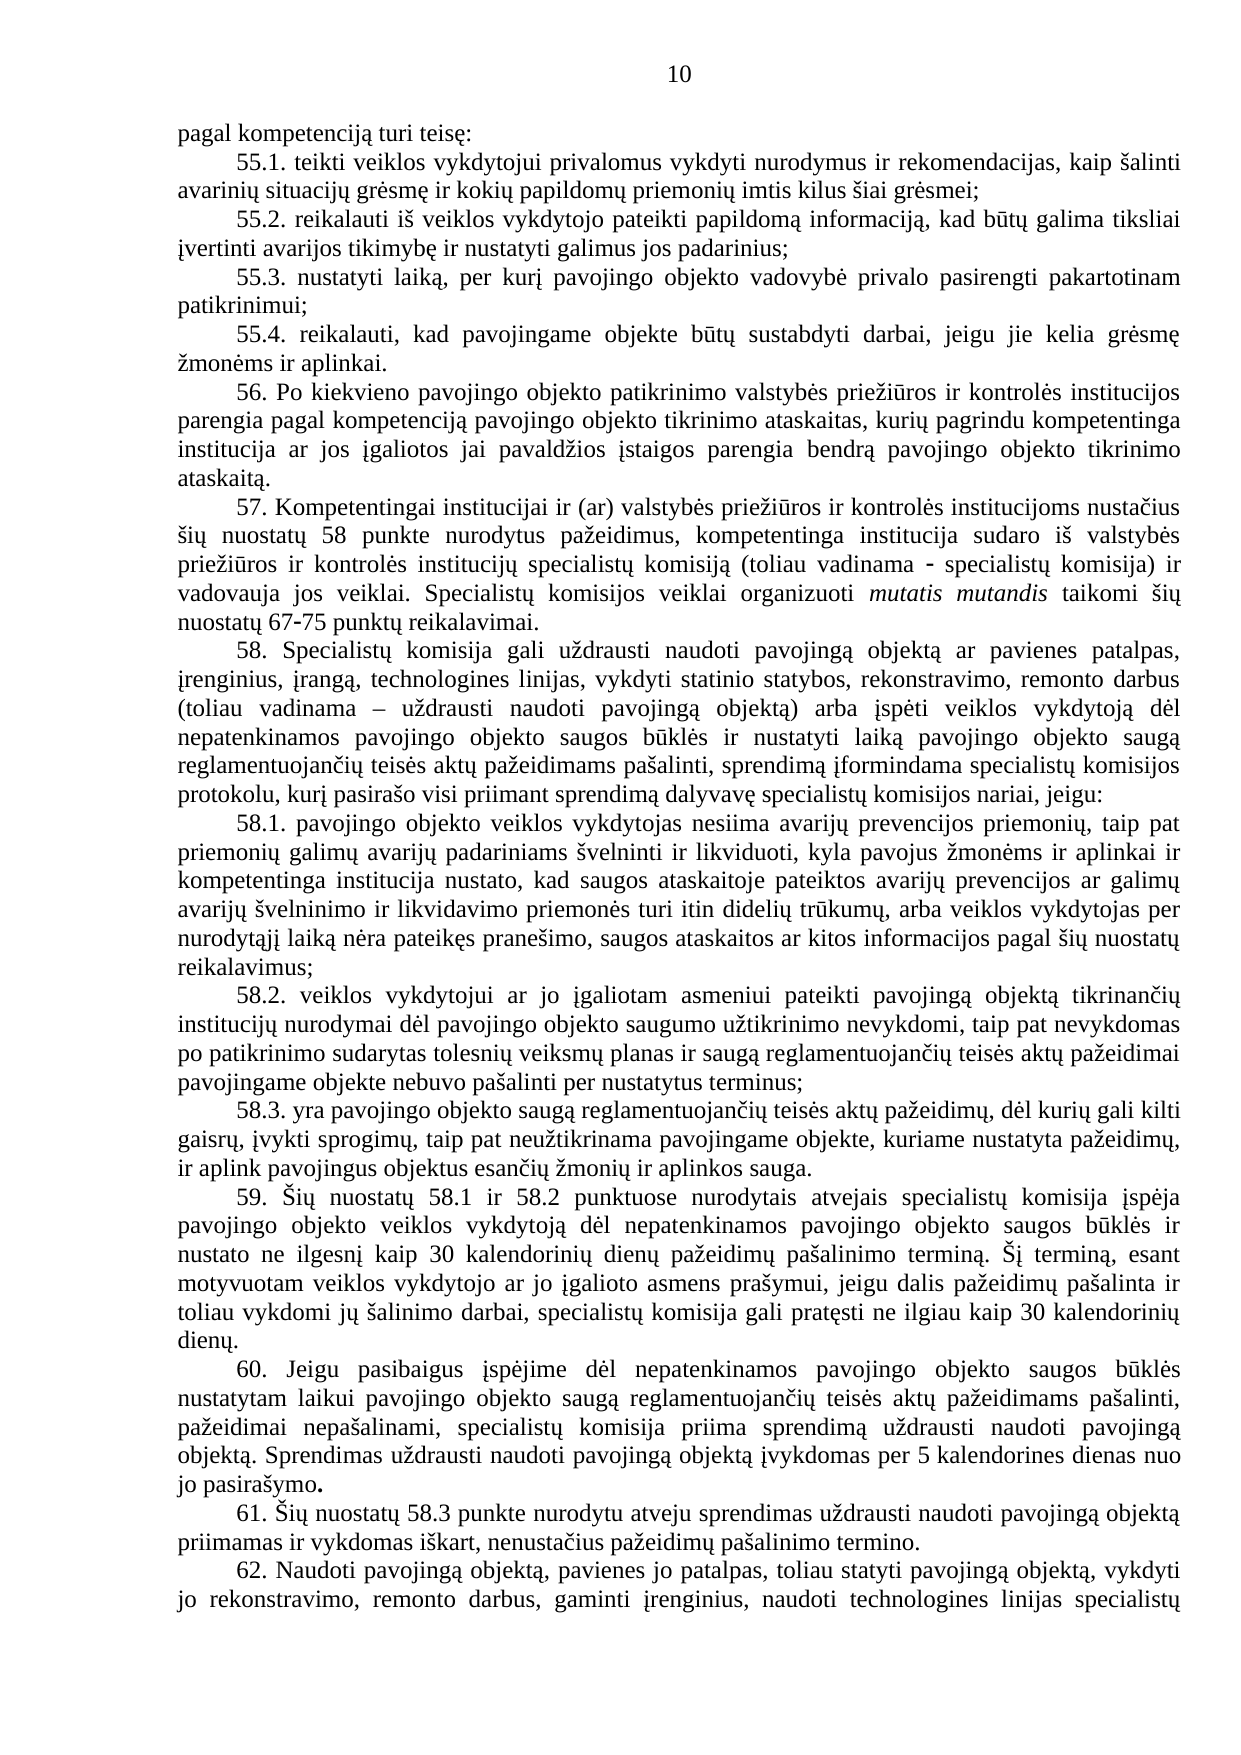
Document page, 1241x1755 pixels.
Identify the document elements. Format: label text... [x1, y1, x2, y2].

text 60. Jeigu pasibaigus įspėjime dėl nepatenkinamos pavojingo objekto saugos būklės nustatytam laikui pavojingo objekto saugą reglamentuojančių teisės aktų pažeidimams pašalinti, pažeidimai nepašalinami, specialistų komisija priima sprendimą uždrausti naudoti pavojingą objektą. Sprendimas uždrausti naudoti pavojingą objektą įvykdomas per 5 kalendorines dienas nuo jo pasirašymo. [177, 1354, 1181, 1498]
text 62. Naudoti pavojingą objektą, pavienes jo patalpas, toliau statyti pavojingą objektą, vykdyti jo rekonstravimo, remonto darbus, gaminti įrenginius, naudoti technologines linijas specialistų [177, 1556, 1181, 1613]
text 57. Kompetentingai institucijai ir (ar) valstybės priežiūros ir kontrolės institucijoms nustačius šių nuostatų 58 punkte nurodytus pažeidimus, kompetentinga institucija sudaro iš valstybės priežiūros ir kontrolės institucijų specialistų komisiją (toliau vadinama  specialistų komisija) ir vadovauja jos veiklai. Specialistų komisijos veiklai organizuoti mutatis mutandis taikomi šių nuostatų 6775 punktų reikalavimai. [177, 492, 1181, 636]
text 55.4. reikalauti, kad pavojingame objekte būtų sustabdyti darbai, jeigu jie kelia grėsmę žmonėms ir aplinkai. [177, 319, 1181, 377]
text 58.2. veiklos vykdytojui ar jo įgaliotam asmeniui pateikti pavojingą objektą tikrinančių institucijų nurodymai dėl pavojingo objekto saugumo užtikrinimo nevykdomi, taip pat nevykdomas po patikrinimo sudarytas tolesnių veiksmų planas ir saugą reglamentuojančių teisės aktų pažeidimai pavojingame objekte nebuvo pašalinti per nustatytus terminus; [177, 981, 1181, 1096]
text 58. Specialistų komisija gali uždrausti naudoti pavojingą objektą ar pavienes patalpas, įrenginius, įrangą, technologines linijas, vykdyti statinio statybos, rekonstravimo, remonto darbus (toliau vadinama – uždrausti naudoti pavojingą objektą) arba įspėti veiklos vykdytoją dėl nepatenkinamos pavojingo objekto saugos būklės ir nustatyti laiką pavojingo objekto saugą reglamentuojančių teisės aktų pažeidimams pašalinti, sprendimą įformindama specialistų komisijos protokolu, kurį pasirašo visi priimant sprendimą dalyvavę specialistų komisijos nariai, jeigu: [177, 636, 1181, 808]
text 55.3. nustatyti laiką, per kurį pavojingo objekto vadovybė privalo pasirengti pakartotinam patikrinimui; [177, 262, 1181, 319]
text 58.3. yra pavojingo objekto saugą reglamentuojančių teisės aktų pažeidimų, dėl kurių gali kilti gaisrų, įvykti sprogimų, taip pat neužtikrinama pavojingame objekte, kuriame nustatyta pažeidimų, ir aplink pavojingus objektus esančių žmonių ir aplinkos sauga. [177, 1096, 1181, 1182]
text 55.2. reikalauti iš veiklos vykdytojo pateikti papildomą informaciją, kad būtų galima tiksliai įvertinti avarijos tikimybę ir nustatyti galimus jos padarinius; [177, 204, 1181, 262]
text 56. Po kiekvieno pavojingo objekto patikrinimo valstybės priežiūros ir kontrolės institucijos parengia pagal kompetenciją pavojingo objekto tikrinimo ataskaitas, kurių pagrindu kompetentinga institucija ar jos įgaliotos jai pavaldžios įstaigos parengia bendrą pavojingo objekto tikrinimo ataskaitą. [177, 377, 1181, 492]
text 61. Šių nuostatų 58.3 punkte nurodytu atveju sprendimas uždrausti naudoti pavojingą objektą priimamas ir vykdomas iškart, nenustačius pažeidimų pašalinimo termino. [177, 1498, 1181, 1556]
text 55.1. teikti veiklos vykdytojui privalomus vykdyti nurodymus ir rekomendacijas, kaip šalinti avarinių situacijų grėsmę ir kokių papildomų priemonių imtis kilus šiai grėsmei; [177, 147, 1181, 204]
text 58.1. pavojingo objekto veiklos vykdytojas nesiima avarijų prevencijos priemonių, taip pat priemonių galimų avarijų padariniams švelninti ir likviduoti, kyla pavojus žmonėms ir aplinkai ir kompetentinga institucija nustato, kad saugos ataskaitoje pateiktos avarijų prevencijos ar galimų avarijų švelninimo ir likvidavimo priemonės turi itin didelių trūkumų, arba veiklos vykdytojas per nurodytąjį laiką nėra pateikęs pranešimo, saugos ataskaitos ar kitos informacijos pagal šių nuostatų reikalavimus; [177, 808, 1181, 981]
text pagal kompetenciją turi teisę: [177, 118, 1181, 147]
text 59. Šių nuostatų 58.1 ir 58.2 punktuose nurodytais atvejais specialistų komisija įspėja pavojingo objekto veiklos vykdytoją dėl nepatenkinamos pavojingo objekto saugos būklės ir nustato ne ilgesnį kaip 30 kalendorinių dienų pažeidimų pašalinimo terminą. Šį terminą, esant motyvuotam veiklos vykdytojo ar jo įgalioto asmens prašymui, jeigu dalis pažeidimų pašalinta ir toliau vykdomi jų šalinimo darbai, specialistų komisija gali pratęsti ne ilgiau kaip 30 kalendorinių dienų. [177, 1182, 1181, 1354]
